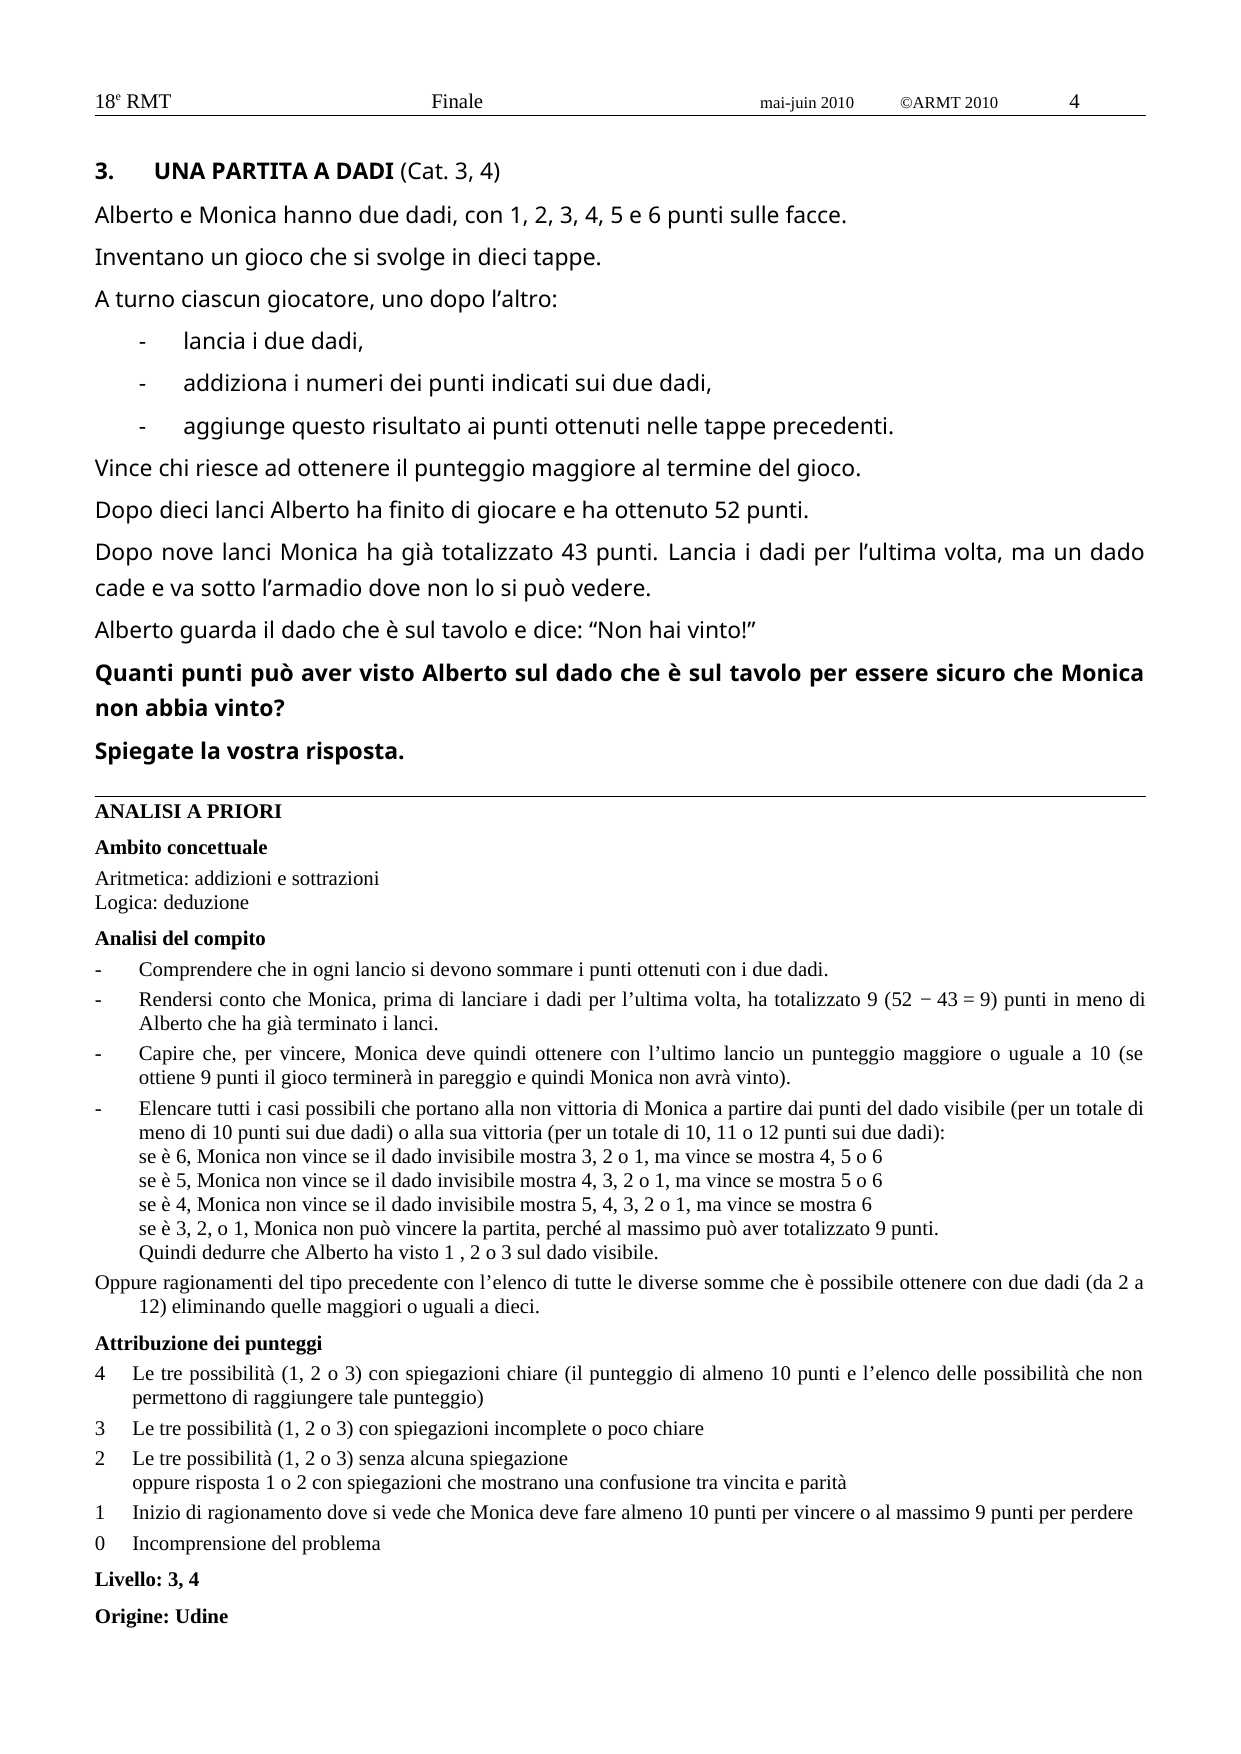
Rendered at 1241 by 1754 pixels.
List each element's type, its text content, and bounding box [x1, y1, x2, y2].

text ANALISI A PRIORI [94, 797, 1146, 823]
text Origine: Udine [94, 1604, 1146, 1628]
text Quanti punti può aver visto Alberto sul dado che è sul tavolo per essere sicuro che Monica non abbia vinto? [94, 656, 1146, 724]
text se è 4, Monica non vince se il dado invisibile mostra 5, 4, 3, 2 o 1, ma vince se mostra 6 [94, 1192, 1146, 1216]
text - Rendersi conto che Monica, prima di lanciare i dadi per l’ultima volta, ha totalizzato 9 (52 − 43 = 9) punti in meno di Alberto che ha già terminato i lanci. [94, 987, 1146, 1035]
text Inventano un gioco che si svolge in dieci tappe. [94, 241, 1146, 272]
text Analisi del compito [94, 926, 1146, 950]
text Dopo nove lanci Monica ha già totalizzato 43 punti. Lancia i dadi per l’ultima volta, ma un dado cade e va sotto l’armadio dove non lo si può vedere. [94, 536, 1146, 603]
text Oppure ragionamenti del tipo precedente con l’elenco di tutte le diverse somme che è possibile ottenere con due dadi (da 2 a 12) eliminando quelle maggiori o uguali a dieci. [94, 1270, 1146, 1318]
text Logica: deduzione [94, 889, 1146, 914]
text Attribuzione dei punteggi [94, 1331, 1146, 1355]
text 4 Le tre possibilità (1, 2 o 3) con spiegazioni chiare (il punteggio di almeno 10 punti e l’elenco delle possibilità che non permettono di raggiungere tale punteggio) [94, 1361, 1146, 1409]
text 1 Inizio di ragionamento dove si vede che Monica deve fare almeno 10 punti per vincere o al massimo 9 punti per perdere [94, 1500, 1146, 1524]
text - Elencare tutti i casi possibili che portano alla non vittoria di Monica a partire dai punti del dado visibile (per un totale di meno di 10 punti sui due dadi) o alla sua vittoria (per un totale di 10, 11 o 12 punti sui due dadi): [94, 1096, 1146, 1144]
text se è 5, Monica non vince se il dado invisibile mostra 4, 3, 2 o 1, ma vince se mostra 5 o 6 [94, 1168, 1146, 1192]
text - Comprendere che in ogni lancio si devono sommare i punti ottenuti con i due dadi. [94, 956, 1146, 981]
text - aggiunge questo risultato ai punti ottenuti nelle tappe precedenti. [139, 409, 1146, 441]
text 2 Le tre possibilità (1, 2 o 3) senza alcuna spiegazione [94, 1446, 1146, 1470]
text A turno ciascun giocatore, uno dopo l’altro: [94, 283, 1146, 314]
text se è 6, Monica non vince se il dado invisibile mostra 3, 2 o 1, ma vince se mostra 4, 5 o 6 [94, 1144, 1146, 1168]
text 3. UNA PARTITA A DADI (Cat. 3, 4) [94, 155, 1146, 186]
text Dopo dieci lanci Alberto ha finito di giocare e ha ottenuto 52 punti. [94, 494, 1146, 525]
text Aritmetica: addizioni e sottrazioni [94, 866, 1146, 889]
text 0 Incomprensione del problema [94, 1531, 1146, 1554]
text Vince chi riesce ad ottenere il punteggio maggiore al termine del gioco. [94, 452, 1146, 483]
text Ambito concettuale [94, 835, 1146, 859]
text Livello: 3, 4 [94, 1567, 1146, 1591]
text Quindi dedurre che Alberto ha visto 1 , 2 o 3 sul dado visibile. [94, 1240, 1146, 1264]
text - addiziona i numeri dei punti indicati sui due dadi, [139, 367, 1146, 399]
text Alberto e Monica hanno due dadi, con 1, 2, 3, 4, 5 e 6 punti sulle facce. [94, 199, 1146, 230]
text Alberto guarda il dado che è sul tavolo e dice: “Non hai vinto!” [94, 614, 1146, 646]
text se è 3, 2, o 1, Monica non può vincere la partita, perché al massimo può aver totalizzato 9 punti. [94, 1216, 1146, 1240]
text - Capire che, per vincere, Monica deve quindi ottenere con l’ultimo lancio un punteggio maggiore o uguale a 10 (se ottiene 9 punti il gioco terminerà in pareggio e quindi Monica non avrà vinto). [94, 1041, 1146, 1089]
text - lancia i due dadi, [139, 325, 1146, 356]
text 3 Le tre possibilità (1, 2 o 3) con spiegazioni incomplete o poco chiare [94, 1416, 1146, 1439]
text Spiegate la vostra risposta. [94, 734, 1146, 766]
text oppure risposta 1 o 2 con spiegazioni che mostrano una confusione tra vincita e parità [94, 1470, 1146, 1494]
